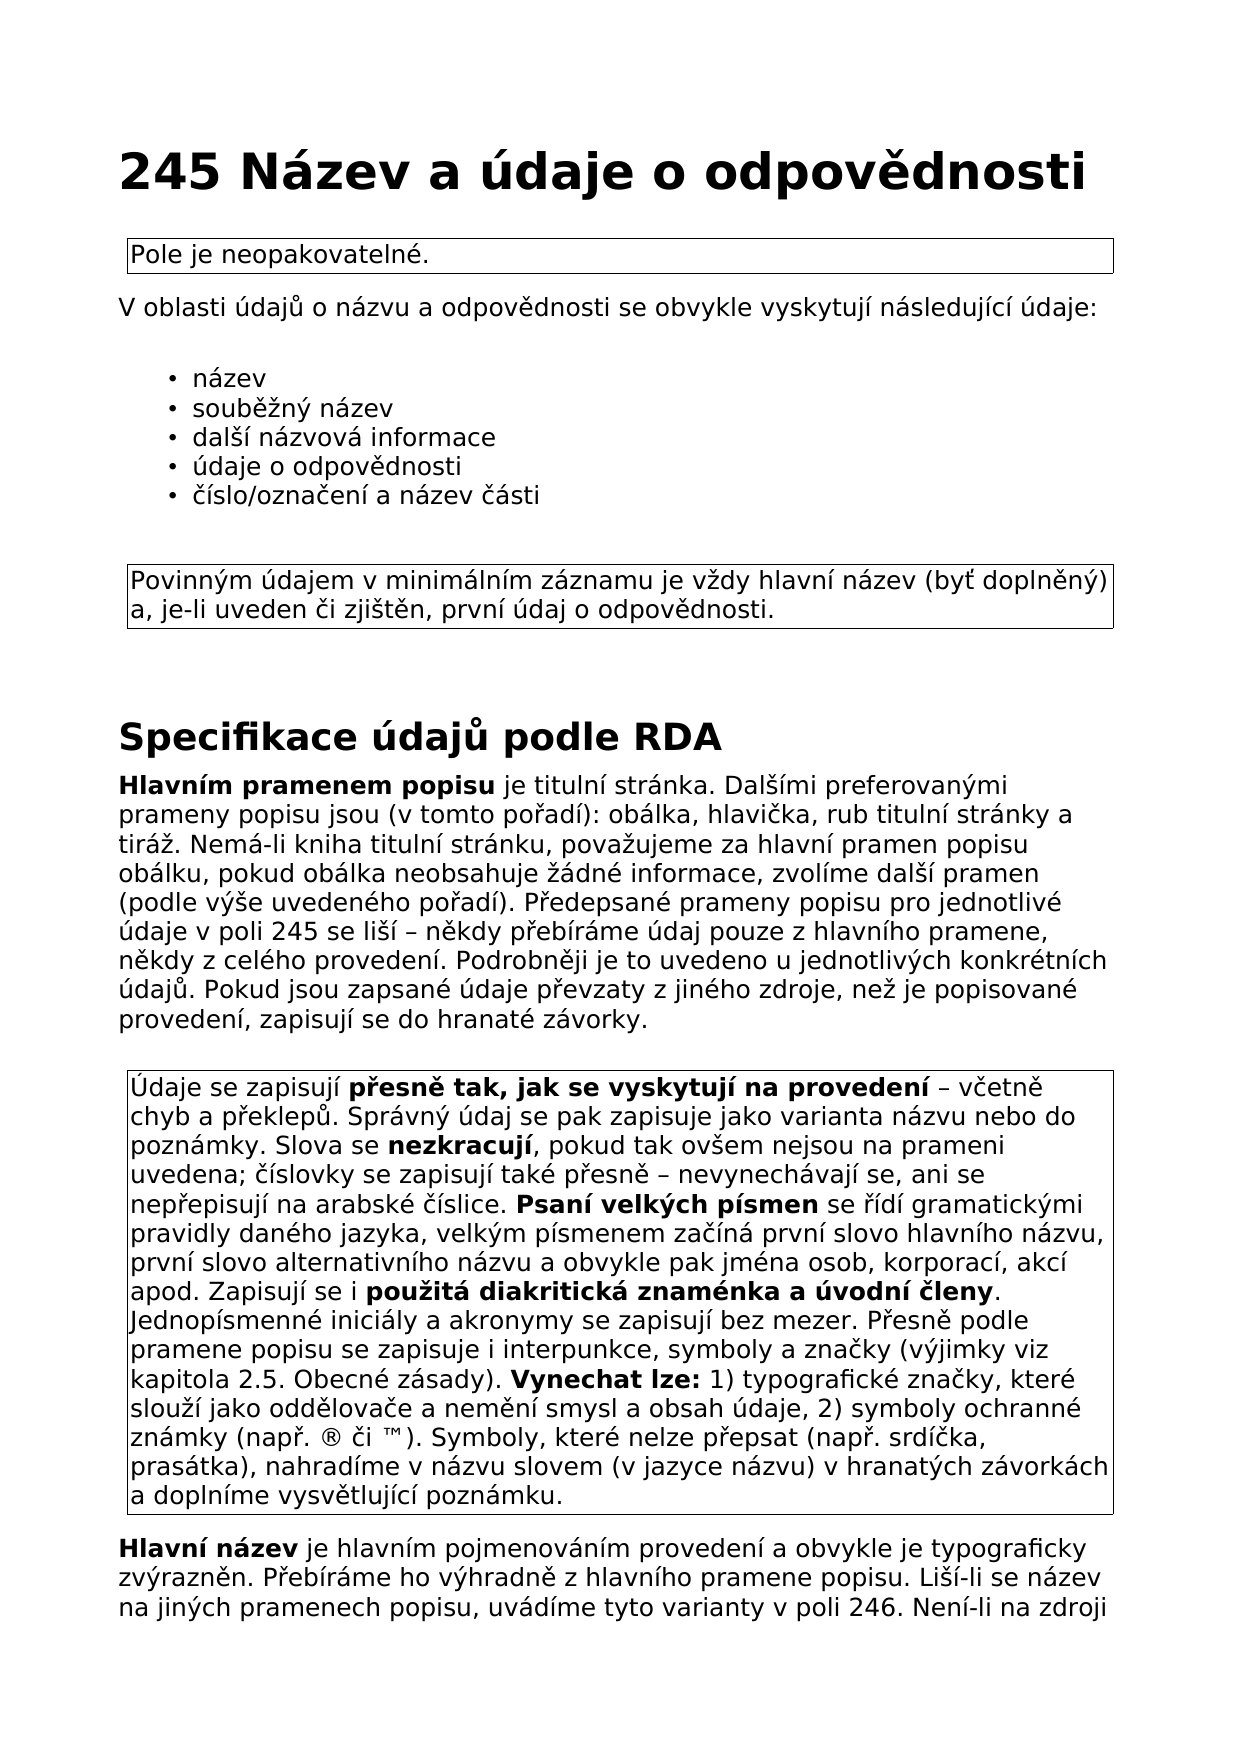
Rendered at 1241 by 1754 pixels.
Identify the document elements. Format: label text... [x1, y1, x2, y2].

list údaje o odpovědnosti [177, 452, 1122, 481]
text Hlavním pramenem popisu je titulní stránka. Dalšími preferovanými prameny popisu jsou (v tomto pořadí): obálka, hlavička, rub titulní stránky a tiráž. Nemá-li kniha titulní stránku, považujeme za hlavní pramen popisu obálku, pokud obálka neobsahuje žádné informace, zvolíme další pramen (podle výše uvedeného pořadí). Předepsané prameny popisu pro jednotlivé údaje v poli 245 se liší – někdy přebíráme údaj pouze z hlavního pramene, někdy z celého provedení. Podrobněji je to uvedeno u jednotlivých konkrétních údajů. Pokud jsou zapsané údaje převzaty z jiného zdroje, než je popisované provedení, zapisují se do hranaté závorky. [118, 771, 1122, 1034]
list souběžný název [177, 394, 1122, 423]
text V oblasti údajů o názvu a odpovědnosti se obvykle vyskytují následující údaje: [118, 214, 1122, 323]
subtitle 245 Název a údaje o odpovědnosti [118, 143, 1122, 201]
table_header Povinným údajem v minimálním záznamu je vždy hlavní název (byť doplněný) a, je-li uveden či zjištěn, první údaj o odpovědnosti. [128, 565, 1113, 628]
text Hlavní název je hlavním pojmenováním provedení a obvykle je typograficky zvýrazněn. Přebíráme ho výhradně z hlavního pramene popisu. Liší-li se název na jiných pramenech popisu, uvádíme tyto varianty v poli 246. Není-li na zdroji [118, 1046, 1122, 1622]
list další názvová informace [177, 423, 1122, 452]
list číslo/označení a název části [177, 481, 1122, 510]
table_header Pole je neopakovatelné. [128, 239, 1113, 273]
subtitle Specifikace údajů podle RDA [118, 715, 1122, 759]
table_header Údaje se zapisují přesně tak, jak se vyskytují na provedení – včetně chyb a překlepů. Správný údaj se pak zapisuje jako varianta názvu nebo do poznámky. Slova se nezkracují, pokud tak ovšem nejsou na prameni uvedena; číslovky se zapisují také přesně – nevynechávají se, ani se nepřepisují na arabské číslice. Psaní velkých písmen se řídí gramatickými pravidly daného jazyka, velkým písmenem začíná první slovo hlavního názvu, první slovo alternativního názvu a obvykle pak jména osob, korporací, akcí apod. Zapisují se i použitá diakritická znaménka a úvodní členy. Jednopísmenné iniciály a akronymy se zapisují bez mezer. Přesně podle pramene popisu se zapisuje i interpunkce, symboly a značky (výjimky viz kapitola 2.5. Obecné zásady). Vynechat lze: 1) typografické značky, které slouží jako oddělovače a nemění smysl a obsah údaje, 2) symboly ochranné známky (např. ® či ™). Symboly, které nelze přepsat (např. srdíčka, prasátka), nahradíme v názvu slovem (v jazyce názvu) v hranatých závorkách a doplníme vysvětlující poznámku. [128, 1071, 1113, 1513]
list název [177, 364, 1122, 394]
